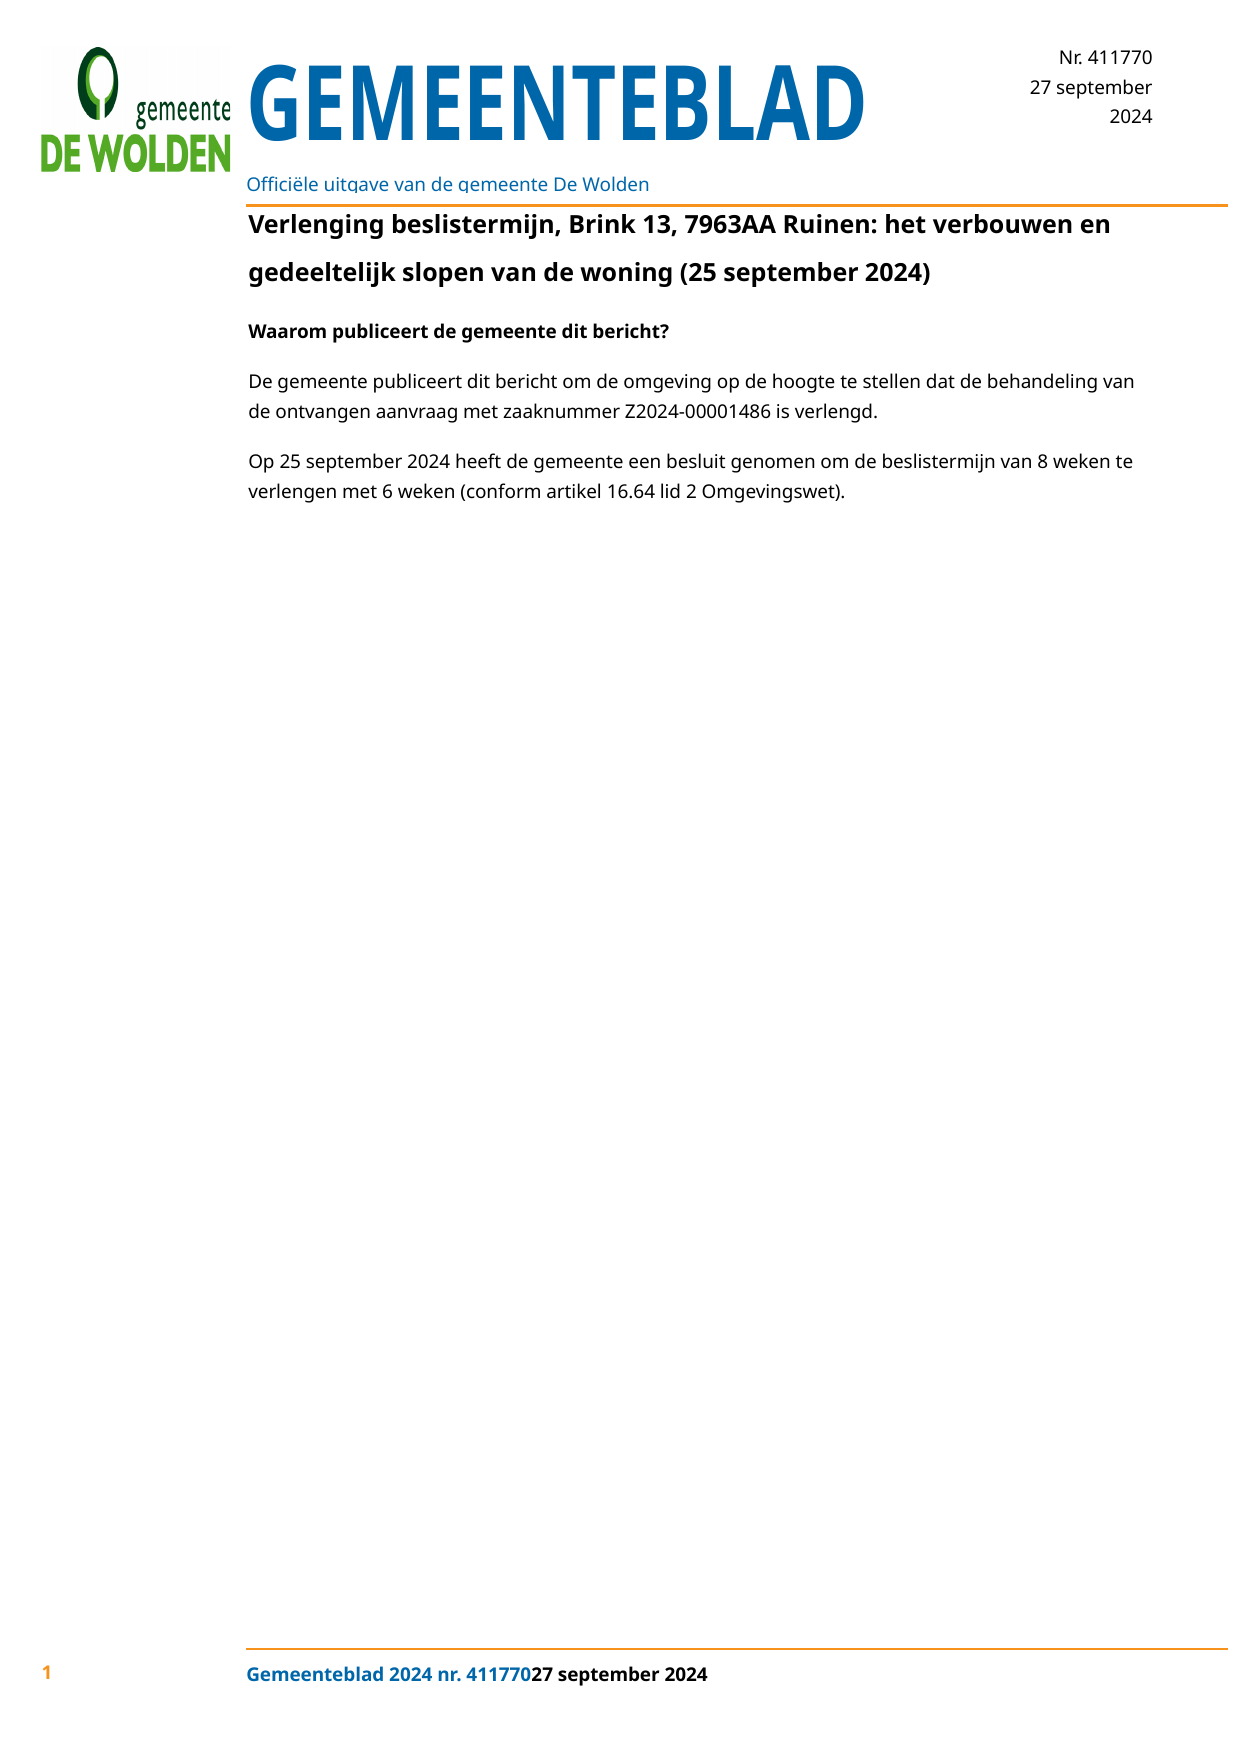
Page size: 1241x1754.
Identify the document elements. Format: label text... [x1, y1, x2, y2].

picture [41, 47, 231, 172]
text Op 25 september 2024 heeft de gemeente een besluit genomen om de beslistermijn van 8 weken te verlengen met 6 weken (conform artikel 16.64 lid 2 Omgevingswet). [248, 448, 1152, 504]
text De gemeente publiceert dit bericht om de omgeving op de hoogte te stellen dat de behandeling van de ontvangen aanvraag met zaaknummer Z2024-00001486 is verlengd. [248, 368, 1152, 424]
text Waarom publiceert de gemeente dit bericht? [248, 318, 1152, 344]
text Verlenging beslistermijn, Brink 13, 7963AA Ruinen: het verbouwen en gedeeltelijk slopen van de woning (25 september 2024) [248, 207, 1152, 288]
